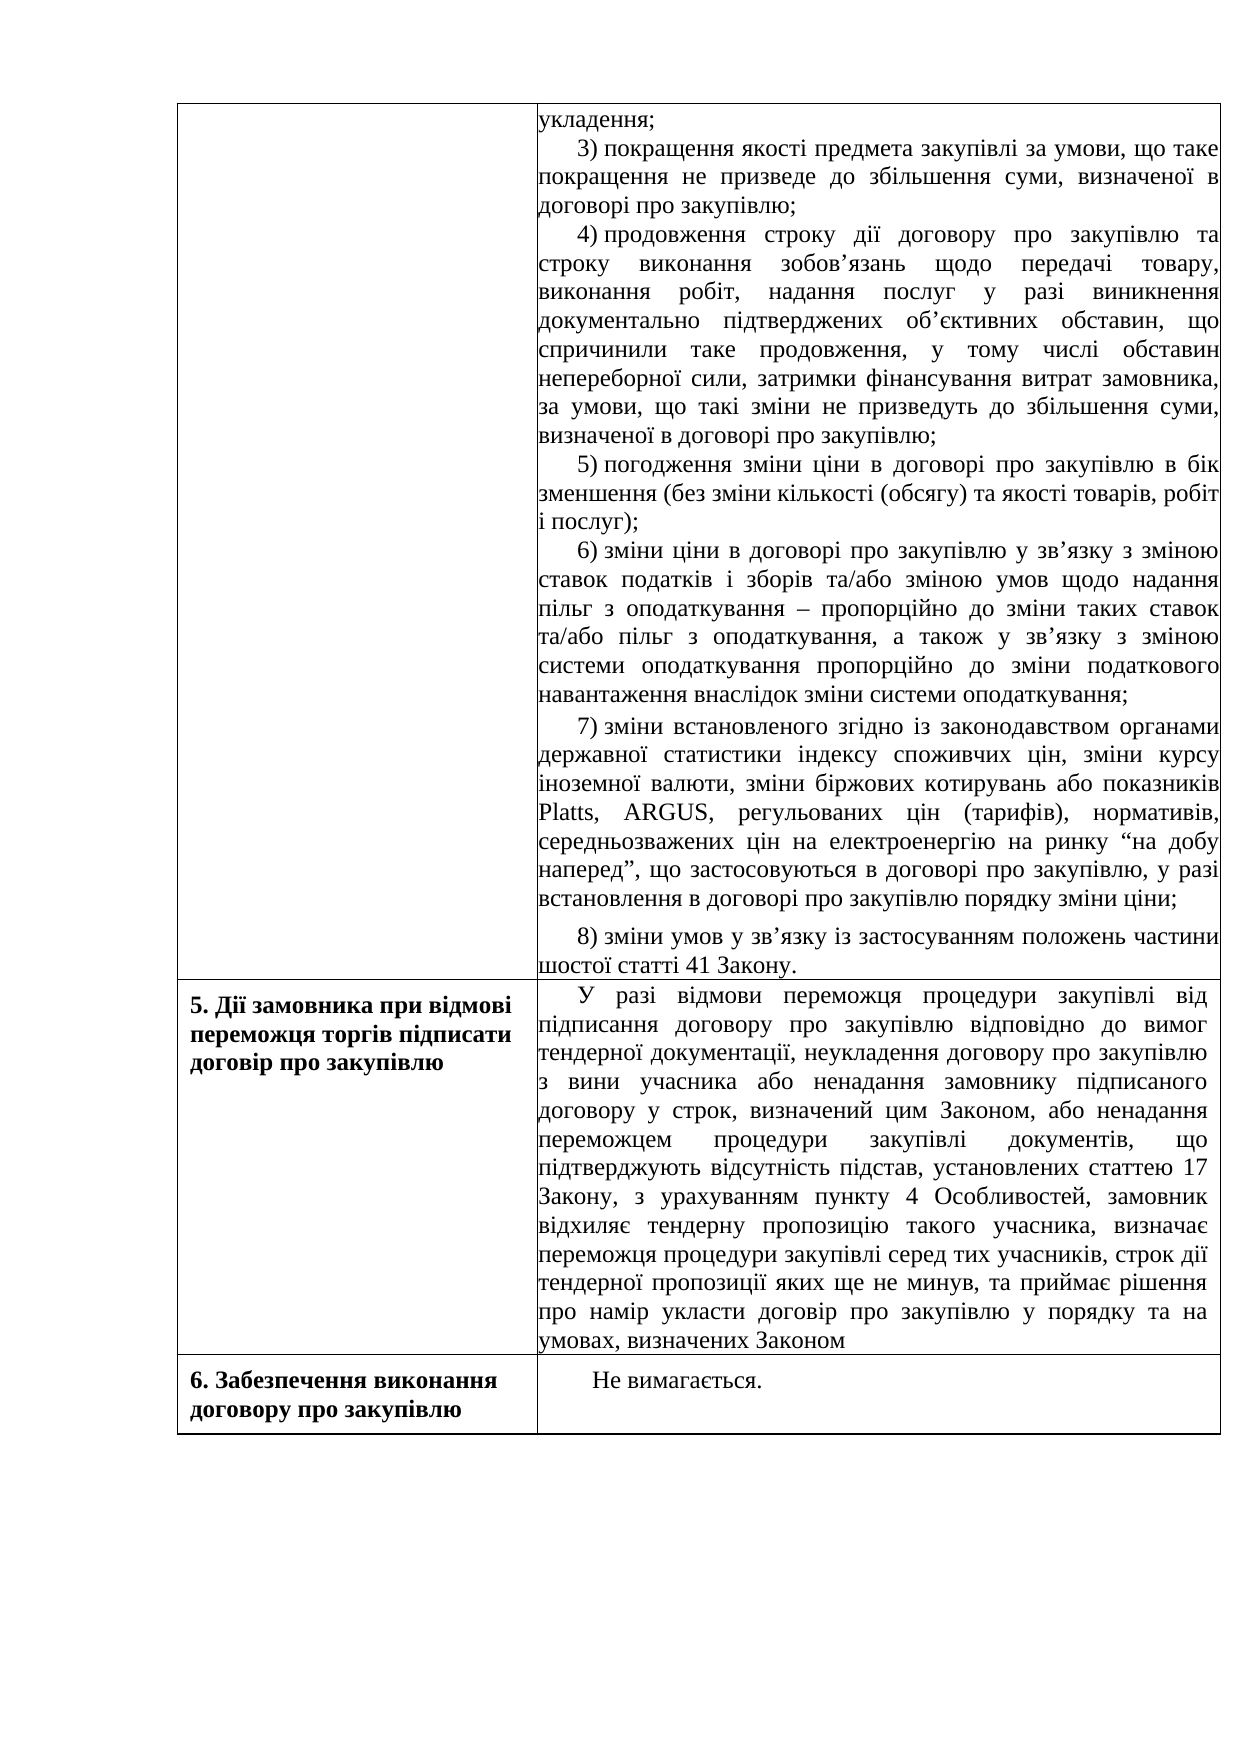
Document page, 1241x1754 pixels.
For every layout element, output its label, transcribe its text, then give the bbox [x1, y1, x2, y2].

table_cell [178, 104, 537, 978]
table_cell [1221, 103, 1226, 978]
table_cell У разі відмови переможця процедури закупівлі від підписання договору про закупівлю відповідно до вимог тендерної документації, неукладення договору про закупівлю з вини учасника або ненадання замовнику підписаного договору у строк, визначений цим Законом, або ненадання переможцем процедури закупівлі документів, що підтверджують відсутність підстав, установлених статтею 17 Закону, з урахуванням пункту 4 Особливостей, замовник відхиляє тендерну пропозицію такого учасника, визначає переможця процедури закупівлі серед тих учасників, строк дії тендерної пропозиції яких ще не минув, та приймає рішення про намір укласти договір про закупівлю у порядку та на умовах, визначених Законом [538, 980, 1220, 1354]
table_cell [1221, 1354, 1226, 1433]
table_cell 5. Дії замовника при відмові переможця торгів підписати договір про закупівлю [178, 980, 537, 1354]
table_cell укладення; 3) покращення якості предмета закупівлі за умови, що таке покращення не призведе до збільшення суми, визначеної в договорі про закупівлю; 4) продовження строку дії договору про закупівлю та строку виконання зобов’язань щодо передачі товару, виконання робіт, надання послуг у разі виникнення документально підтверджених об’єктивних обставин, що спричинили таке продовження, у тому числі обставин непереборної сили, затримки фінансування витрат замовника, за умови, що такі зміни не призведуть до збільшення суми, визначеної в договорі про закупівлю; 5) погодження зміни ціни в договорі про закупівлю в бік зменшення (без зміни кількості (обсягу) та якості товарів, робіт і послуг); 6) зміни ціни в договорі про закупівлю у зв’язку з зміною ставок податків і зборів та/або зміною умов щодо надання пільг з оподаткування – пропорційно до зміни таких ставок та/або пільг з оподаткування, а також у зв’язку з зміною системи оподаткування пропорційно до зміни податкового навантаження внаслідок зміни системи оподаткування; 7) зміни встановленого згідно із законодавством органами державної статистики індексу споживчих цін, зміни курсу іноземної валюти, зміни біржових котирувань або показників Platts, ARGUS, регульованих цін (тарифів), нормативів, середньозважених цін на електроенергію на ринку “на добу наперед”, що застосовуються в договорі про закупівлю, у разі встановлення в договорі про закупівлю порядку зміни ціни; 8) зміни умов у зв’язку із застосуванням положень частини шостої статті 41 Закону. [538, 104, 1220, 978]
table_cell 6. Забезпечення виконання договору про закупівлю [178, 1355, 537, 1433]
table_cell Не вимагається. [538, 1355, 1220, 1433]
table_cell [1221, 979, 1226, 1354]
